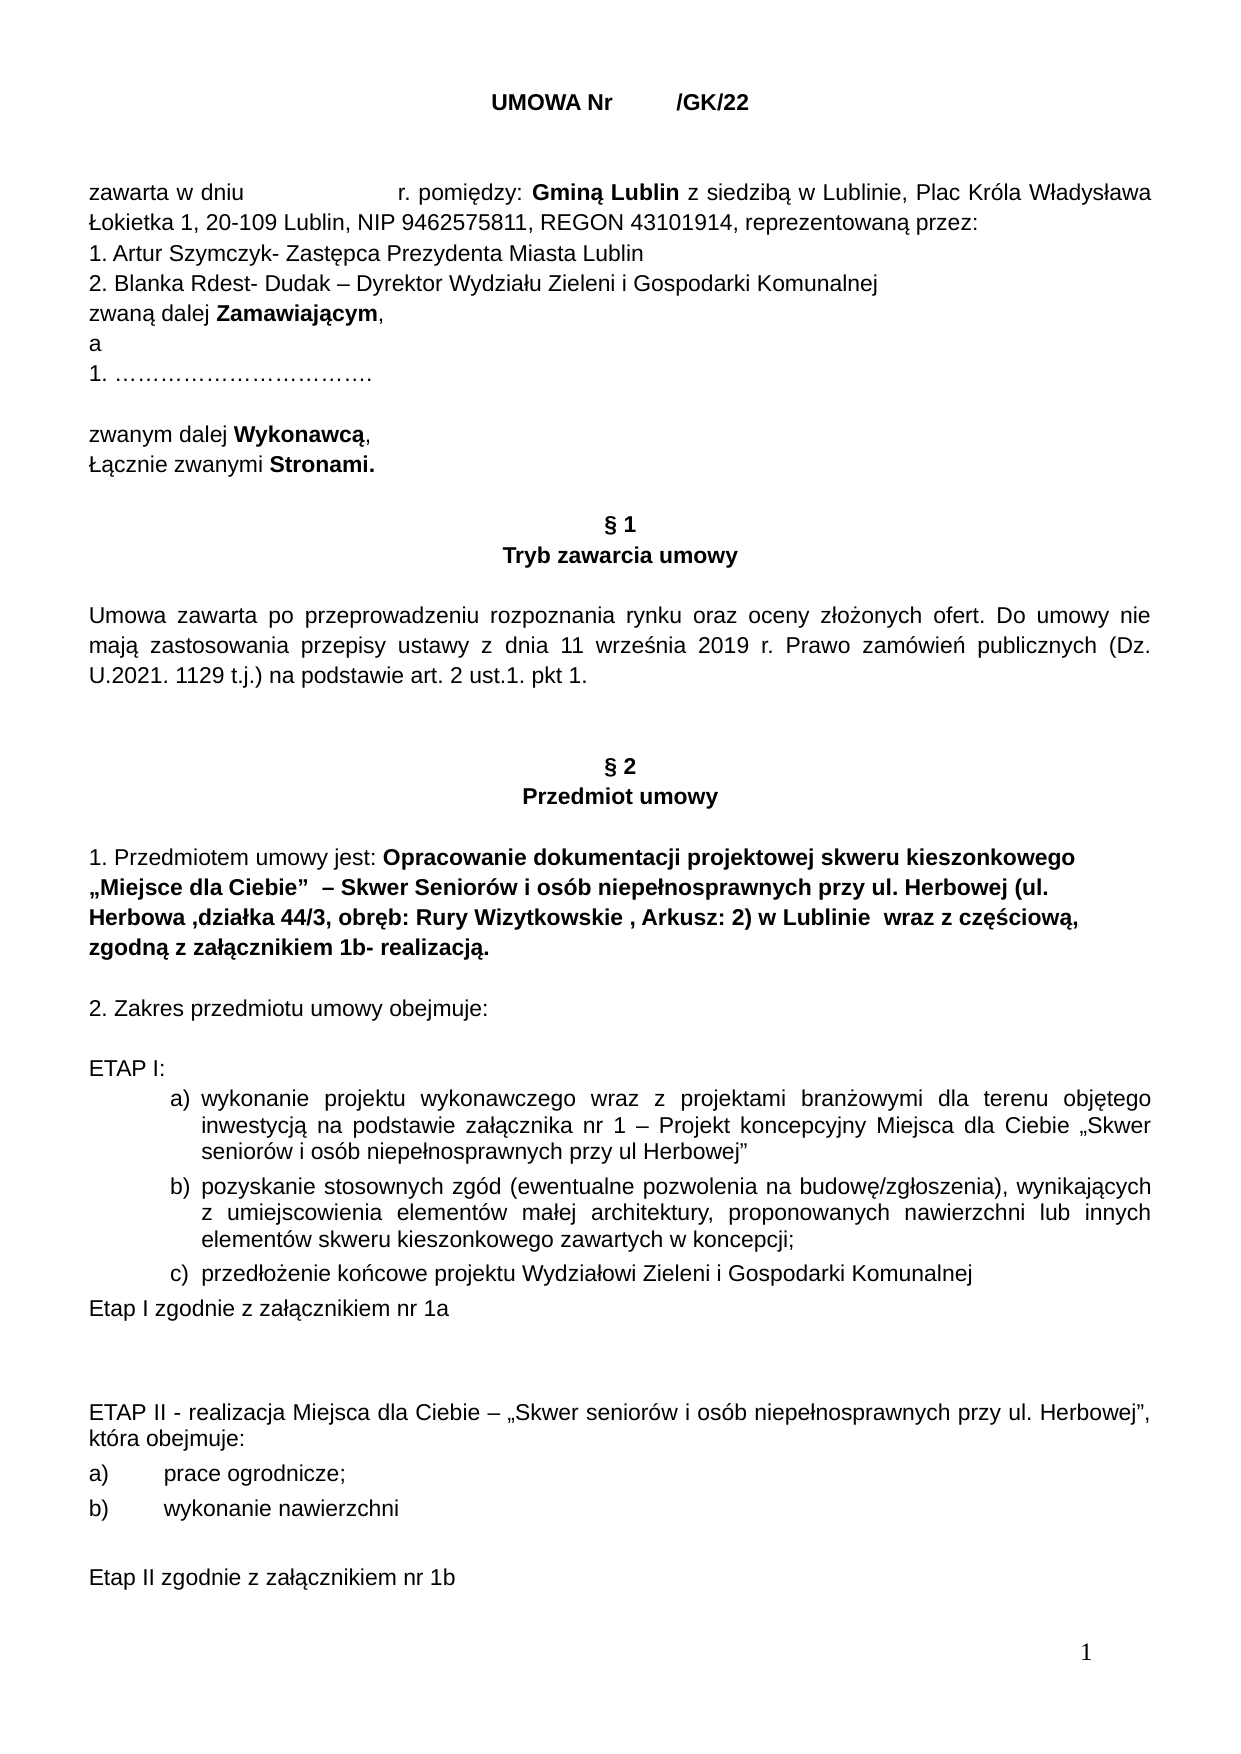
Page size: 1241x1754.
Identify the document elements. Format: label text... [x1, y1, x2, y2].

text 1. ……………………………. [88, 360, 1152, 387]
text Etap II zgodnie z załącznikiem nr 1b [88, 1564, 1152, 1590]
text § 2 [88, 753, 1152, 779]
text Tryb zawarcia umowy [88, 542, 1152, 568]
text 2. Blanka Rdest- Dudak – Dyrektor Wydziału Zieleni i Gospodarki Komunalnej [88, 270, 1152, 296]
text a [88, 330, 1152, 357]
list wykonanie projektu wykonawczego wraz z projektami branżowymi dla terenu objętego inwestycją na podstawie załącznika nr 1 – Projekt koncepcyjny Miejsca dla Ciebie „Skwer seniorów i osób niepełnosprawnych przy ul Herbowej” [163, 1085, 1152, 1164]
text ETAP I: [88, 1055, 1152, 1082]
text zwanym dalej Wykonawcą, [88, 421, 1152, 447]
text § 1 [88, 511, 1152, 538]
text Przedmiot umowy [88, 783, 1152, 810]
text zawarta w dniu r. pomiędzy: Gminą Lublin z siedzibą w Lublinie, Plac Króla Władysława Łokietka 1, 20-109 Lublin, NIP 9462575811, REGON 43101914, reprezentowaną przez: [88, 179, 1152, 236]
text 1. Artur Szymczyk- Zastępca Prezydenta Miasta Lublin [88, 239, 1152, 266]
text Łącznie zwanymi Stronami. [88, 451, 1152, 477]
text 2. Zakres przedmiotu umowy obejmuje: [88, 995, 1152, 1021]
text Etap I zgodnie z załącznikiem nr 1a [88, 1295, 1152, 1321]
list wykonanie nawierzchni [88, 1495, 1152, 1521]
text Umowa zawarta po przeprowadzeniu rozpoznania rynku oraz oceny złożonych ofert. Do umowy nie mają zastosowania przepisy ustawy z dnia 11 września 2019 r. Prawo zamówień publicznych (Dz. U.2021. 1129 t.j.) na podstawie art. 2 ust.1. pkt 1. [88, 602, 1152, 689]
text 1. Przedmiotem umowy jest: Opracowanie dokumentacji projektowej skweru kieszonkowego „Miejsce dla Ciebie” – Skwer Seniorów i osób niepełnosprawnych przy ul. Herbowej (ul. Herbowa ,działka 44/3, obręb: Rury Wizytkowskie , Arkusz: 2) w Lublinie wraz z częściową, zgodną z załącznikiem 1b- realizacją. [88, 844, 1152, 961]
text UMOWA Nr /GK/22 [88, 88, 1152, 115]
list ETAP II - realizacja Miejsca dla Ciebie – „Skwer seniorów i osób niepełnosprawnych przy ul. Herbowej”, która obejmuje: [88, 1399, 1152, 1452]
list pozyskanie stosownych zgód (ewentualne pozwolenia na budowę/zgłoszenia), wynikających z umiejscowienia elementów małej architektury, proponowanych nawierzchni lub innych elementów skweru kieszonkowego zawartych w koncepcji; [163, 1173, 1152, 1252]
list przedłożenie końcowe projektu Wydziałowi Zieleni i Gospodarki Komunalnej [163, 1260, 1152, 1287]
list prace ogrodnicze; [88, 1460, 1152, 1486]
text zwaną dalej Zamawiającym, [88, 300, 1152, 326]
